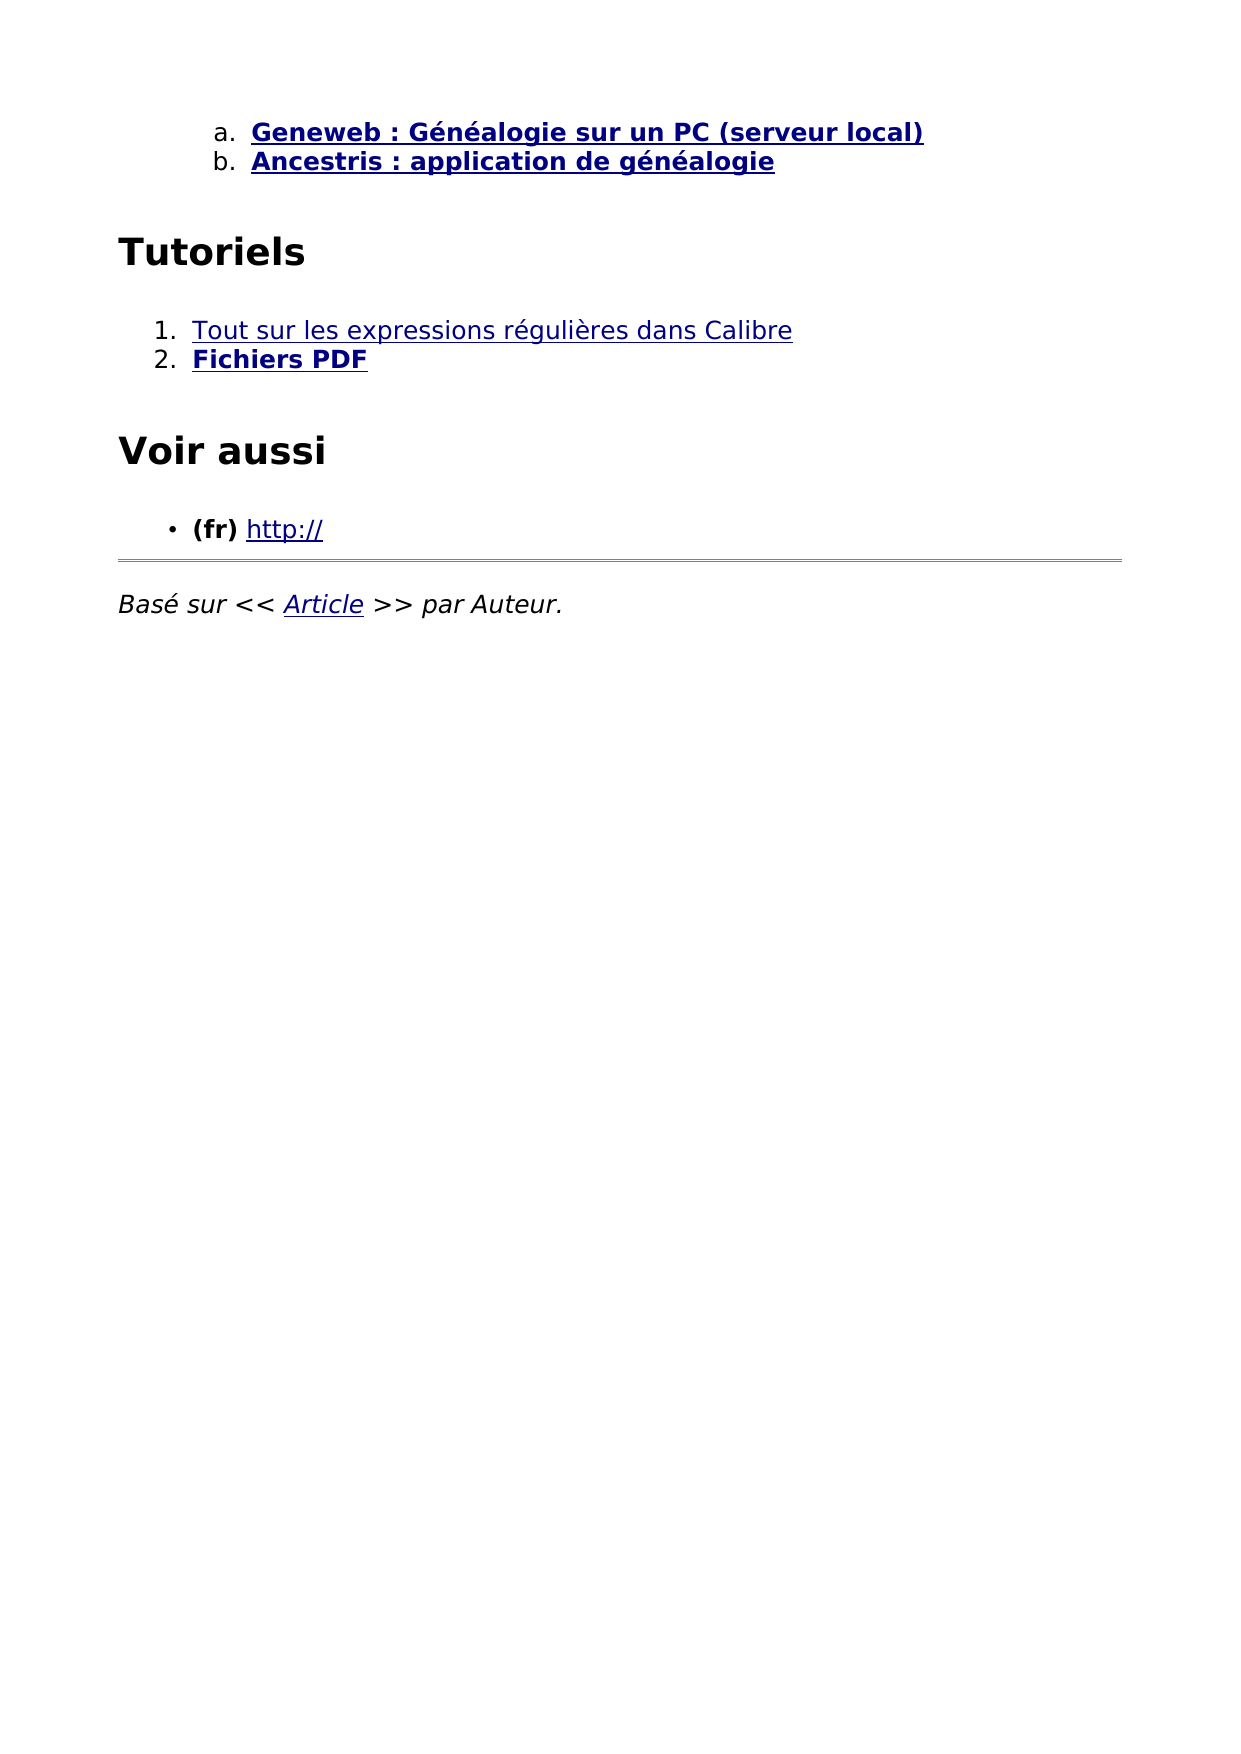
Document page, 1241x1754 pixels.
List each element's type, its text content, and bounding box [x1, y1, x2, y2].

list Fichiers PDF [177, 346, 1122, 375]
subtitle Tutoriels [118, 231, 1122, 274]
text Basé sur << Article >> par Auteur. [118, 591, 1122, 620]
list Geneweb : Généalogie sur un PC (serveur local) [236, 118, 1122, 147]
list (fr) http:// [177, 515, 1122, 544]
list Ancestris : application de généalogie [236, 147, 1122, 176]
subtitle Voir aussi [118, 429, 1122, 473]
list Tout sur les expressions régulières dans Calibre [177, 317, 1122, 346]
